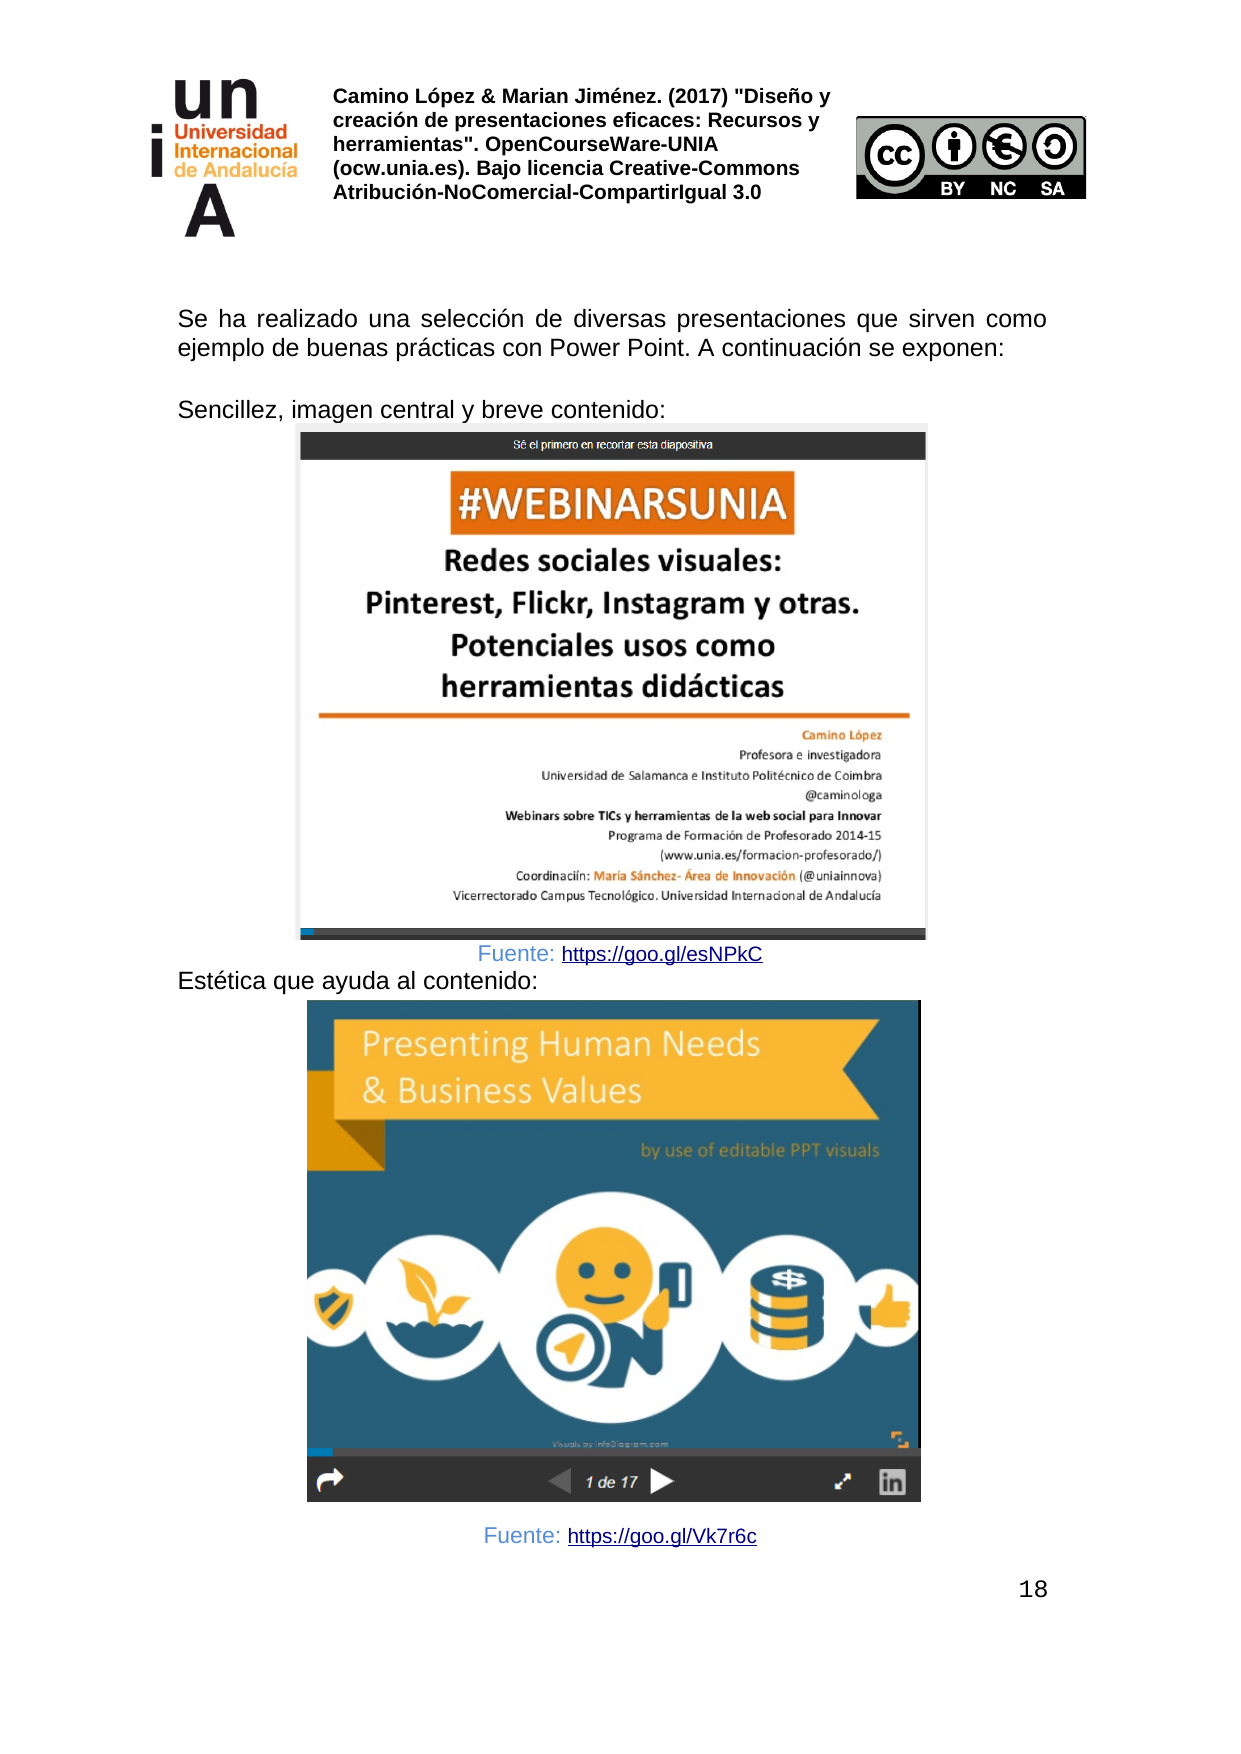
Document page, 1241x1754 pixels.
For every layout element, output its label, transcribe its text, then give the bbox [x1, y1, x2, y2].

text Sencillez, imagen central y breve contenido: [177, 395, 1048, 424]
text Estética que ayuda al contenido: [177, 966, 1048, 995]
text Fuente: https://goo.gl/Vk7r6c [295, 1048, 945, 1548]
text Fuente: https://goo.gl/esNPkC [295, 939, 945, 966]
text Se ha realizado una selección de diversas presentaciones que sirven como ejemplo de buenas prácticas con Power Point. A continuación se exponen: [177, 304, 1048, 362]
